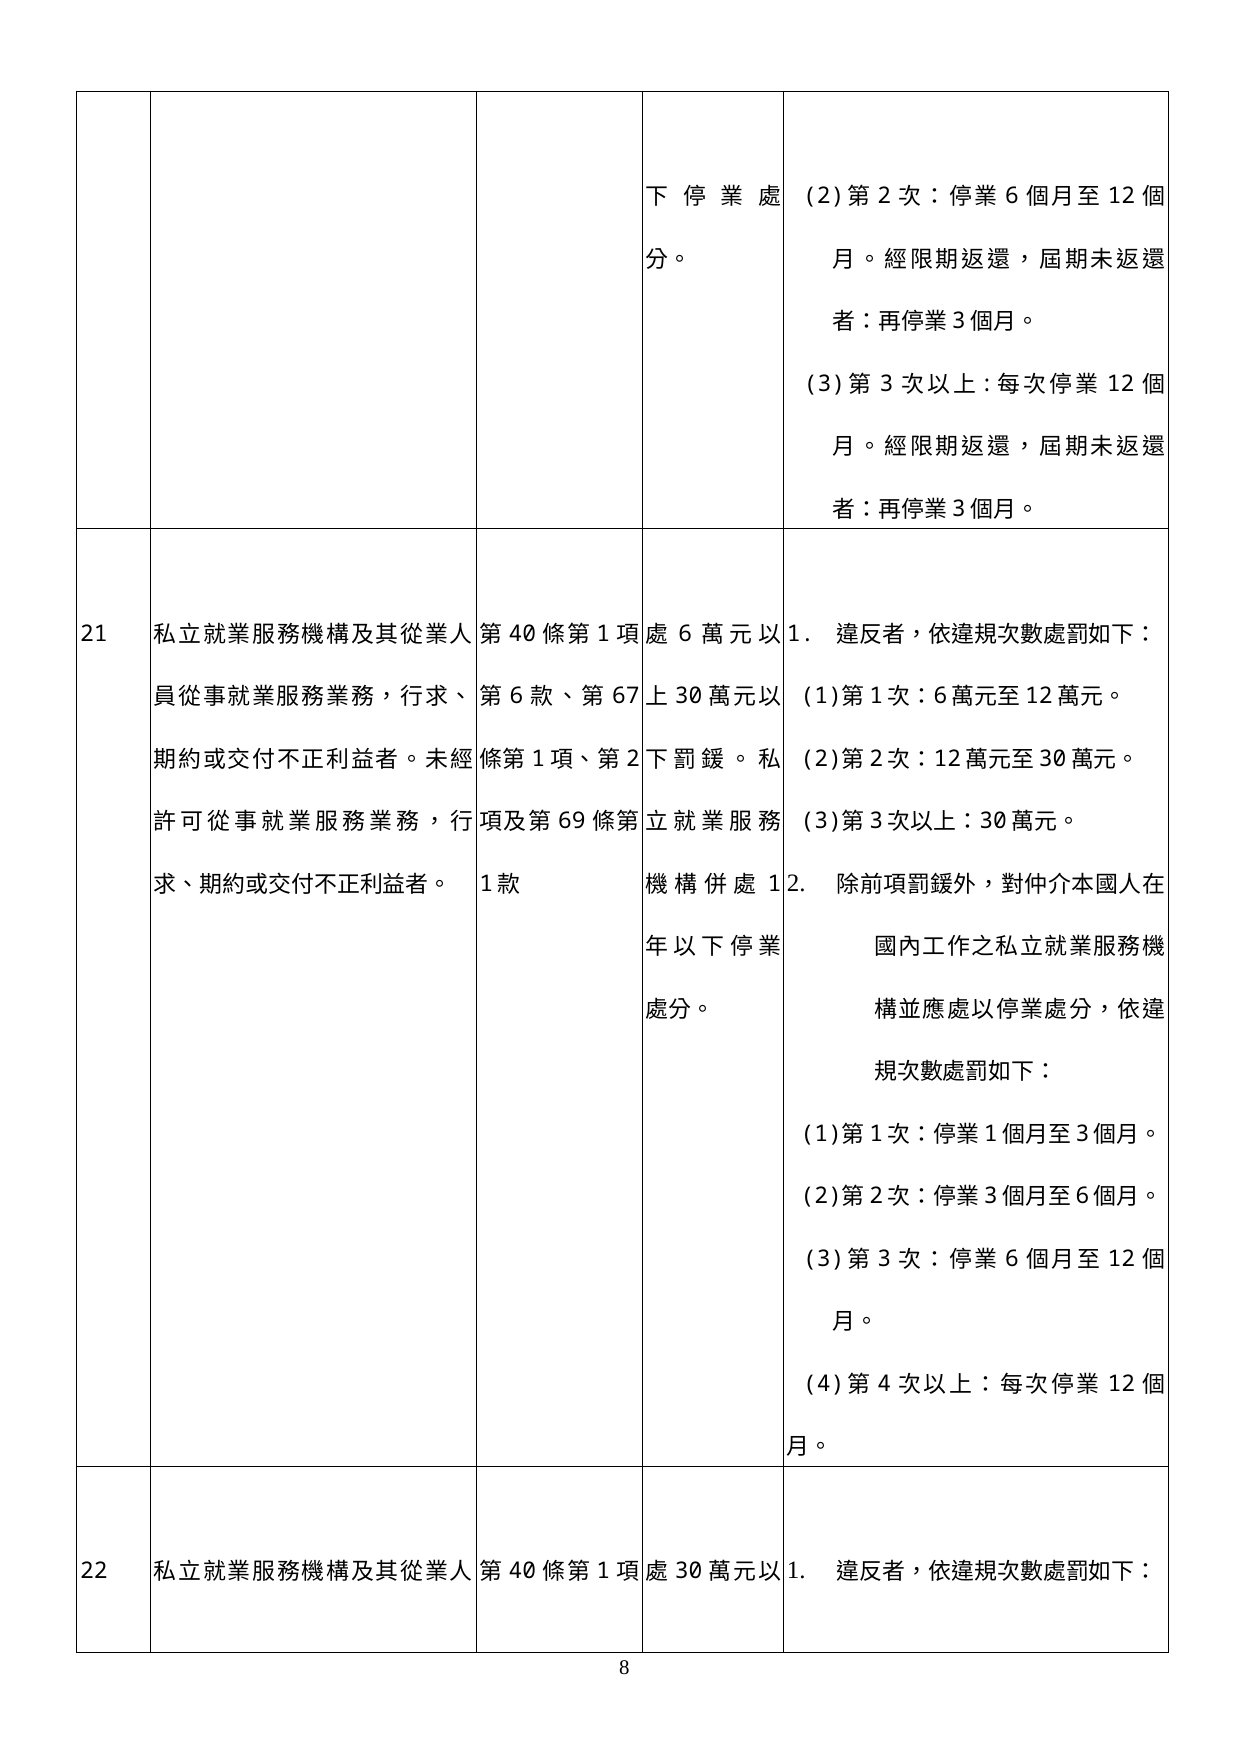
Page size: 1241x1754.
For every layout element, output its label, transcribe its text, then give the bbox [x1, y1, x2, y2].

table_cell 21 [77, 529, 150, 1466]
table_cell 私立就業服務機構及其從業人 [151, 1467, 476, 1652]
table_cell 下停業處分。 [643, 92, 783, 528]
table_cell 違反者，依違規次數處罰如下： [784, 1467, 1168, 1652]
table_cell 22 [77, 1467, 150, 1652]
table_cell (2)第2次：停業6個月至12個月。經限期返還，屆期未返還者：再停業3個月。 (3)第3次以上:每次停業12個月。經限期返還，屆期未返還者：再停業3個月。 [784, 92, 1168, 528]
table_cell 第40條第1項第6款、第67條第1項、第2項及第69條第1款 [477, 529, 642, 1466]
table_cell [77, 92, 150, 528]
table_cell 處30萬元以 [643, 1467, 783, 1652]
table_cell [151, 92, 476, 528]
table_cell [477, 92, 642, 528]
table_cell 第40條第1項 [477, 1467, 642, 1652]
table_cell 違反者，依違規次數處罰如下： (1)第1次：6萬元至12萬元。 (2)第2次：12萬元至30萬元。 (3)第3次以上：30萬元。 除前項罰鍰外，對仲介本國人在國內工作之私立就業服務機構並應處以停業處分，依違規次數處罰如下： (1)第1次：停業1個月至3個月。 (2)第2次：停業3個月至6個月。 (3)第3次：停業6個月至12個月。 (4)第4次以上：每次停業12個月。 [784, 529, 1168, 1466]
table_cell 處6萬元以上30萬元以下罰鍰。私立就業服務機構併處1年以下停業處分。 [643, 529, 783, 1466]
table_cell 私立就業服務機構及其從業人員從事就業服務業務，行求、期約或交付不正利益者。未經許可從事就業服務業務，行求、期約或交付不正利益者。 [151, 529, 476, 1466]
